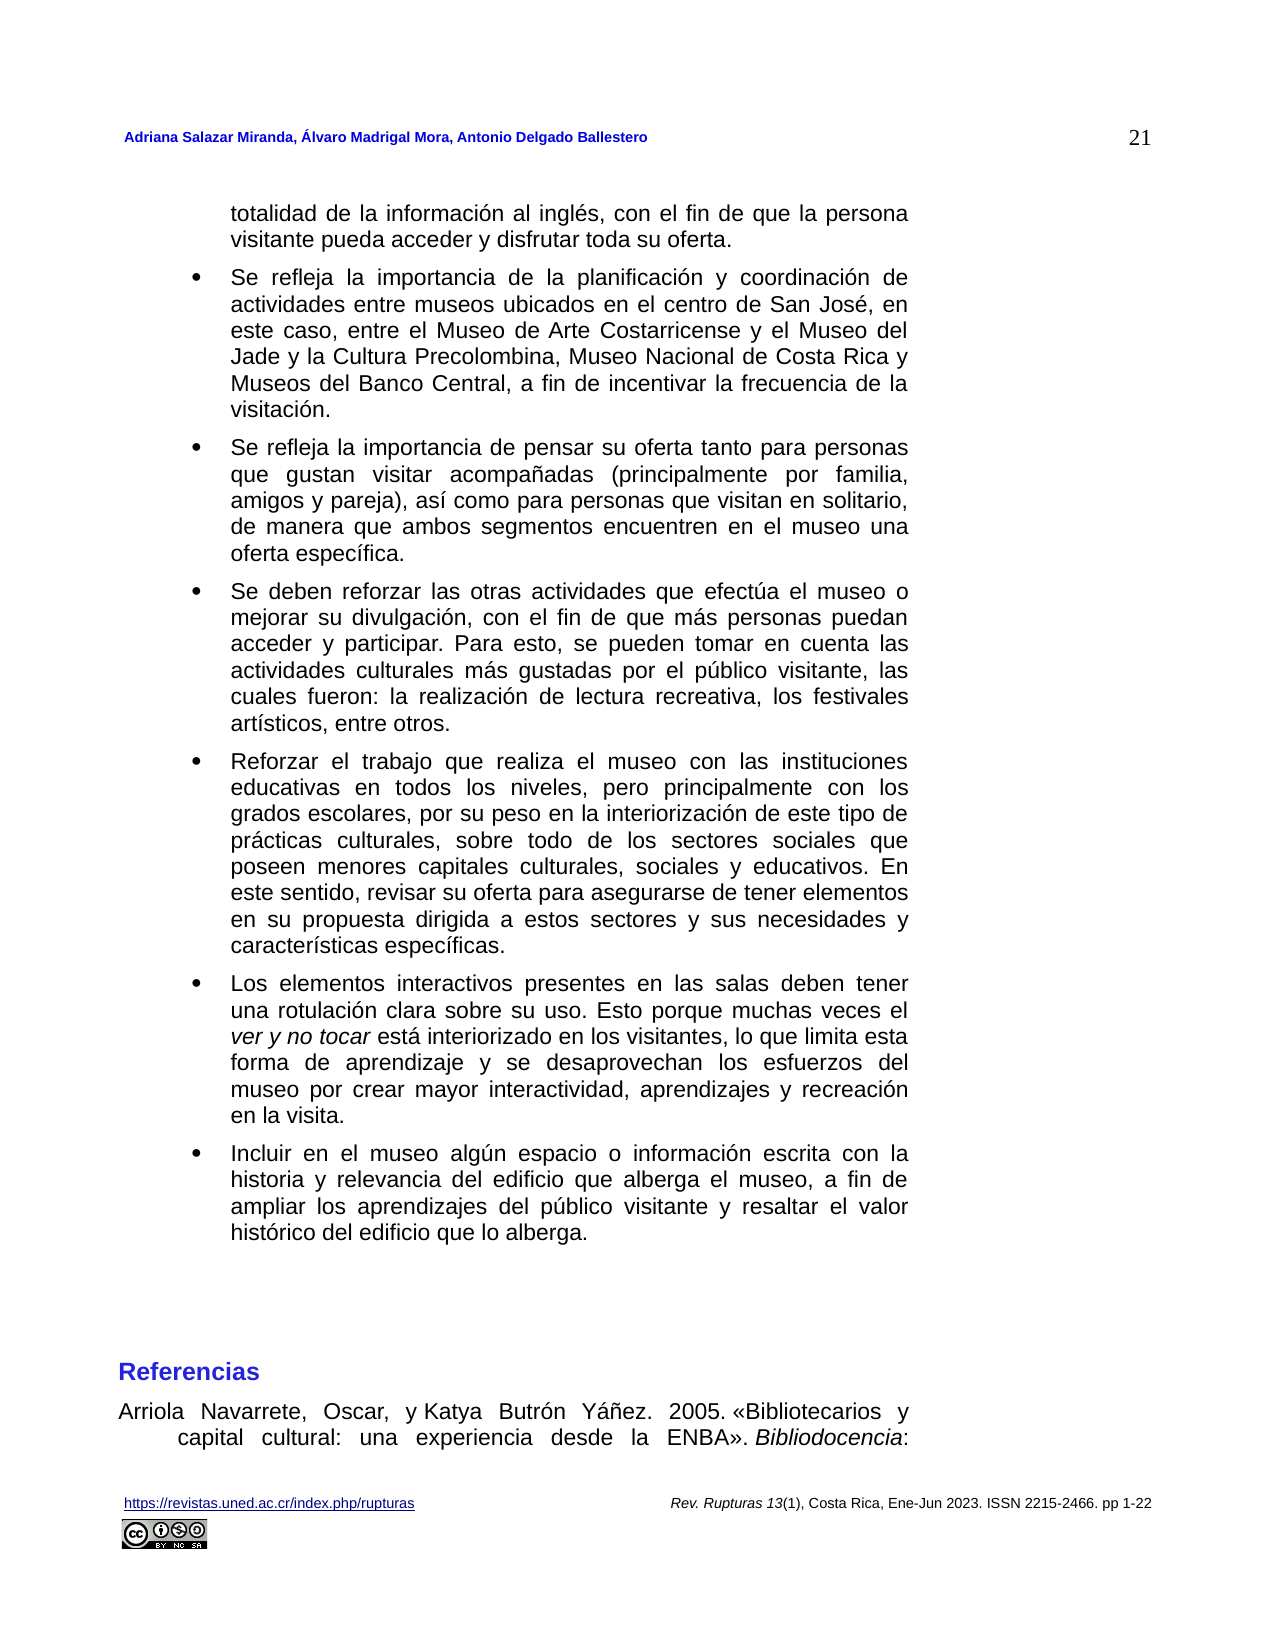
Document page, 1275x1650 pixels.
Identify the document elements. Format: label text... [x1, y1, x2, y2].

list Se deben reforzar las otras actividades que efectúa el museo o mejorar su divulgación, con el fin de que más personas puedan acceder y participar. Para esto, se pueden tomar en cuenta las actividades culturales más gustadas por el público visitante, las cuales fueron: la realización de lectura recreativa, los festivales artísticos, entre otros. [192, 578, 909, 736]
list Se refleja la importancia de la planificación y coordinación de actividades entre museos ubicados en el centro de San José, en este caso, entre el Museo de Arte Costarricense y el Museo del Jade y la Cultura Precolombina, Museo Nacional de Costa Rica y Museos del Banco Central, a fin de incentivar la frecuencia de la visitación. [192, 264, 909, 422]
text Arriola Navarrete, Oscar, y Katya Butrón Yáñez. 2005. «Bibliotecarios y capital cultural: una experiencia desde la ENBA». Bibliodocencia: [118, 1398, 909, 1450]
picture [121, 1519, 208, 1549]
list Se refleja la importancia de pensar su oferta tanto para personas que gustan visitar acompañadas (principalmente por familia, amigos y pareja), así como para personas que visitan en solitario, de manera que ambos segmentos encuentren en el museo una oferta específica. [192, 434, 909, 566]
list Reforzar el trabajo que realiza el museo con las instituciones educativas en todos los niveles, pero principalmente con los grados escolares, por su peso en la interiorización de este tipo de prácticas culturales, sobre todo de los sectores sociales que poseen menores capitales culturales, sociales y educativos. En este sentido, revisar su oferta para asegurarse de tener elementos en su propuesta dirigida a estos sectores y sus necesidades y características específicas. [192, 748, 909, 958]
list Incluir en el museo algún espacio o información escrita con la historia y relevancia del edificio que alberga el museo, a fin de ampliar los aprendizajes del público visitante y resaltar el valor histórico del edificio que lo alberga. [192, 1140, 909, 1246]
subtitle Referencias [118, 1357, 909, 1386]
list Los elementos interactivos presentes en las salas deben tener una rotulación clara sobre su uso. Esto porque muchas veces el ver y no tocar está interiorizado en los visitantes, lo que limita esta forma de aprendizaje y se desaprovechan los esfuerzos del museo por crear mayor interactividad, aprendizajes y recreación en la visita. [192, 970, 909, 1128]
list totalidad de la información al inglés, con el fin de que la persona visitante pueda acceder y disfrutar toda su oferta. [192, 200, 909, 252]
